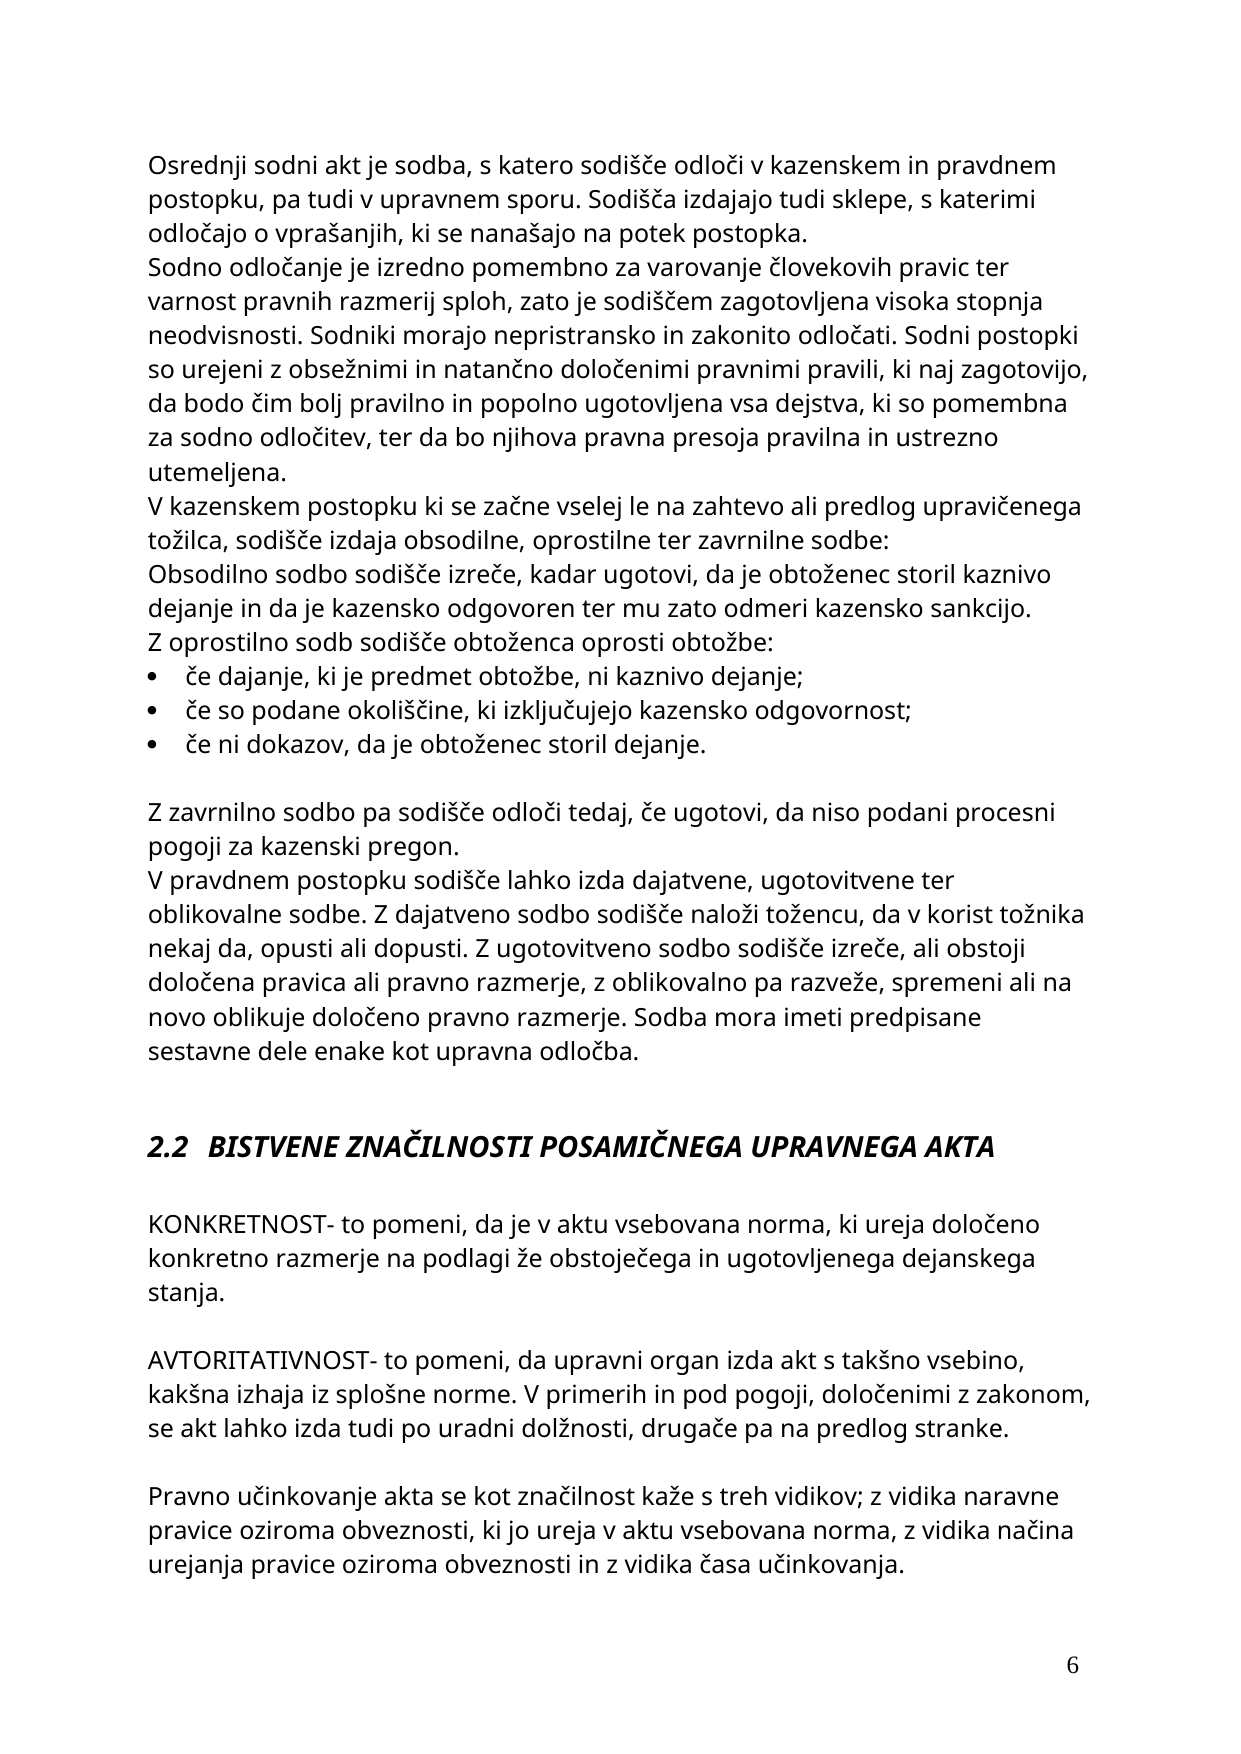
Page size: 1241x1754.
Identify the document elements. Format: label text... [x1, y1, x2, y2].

text Osrednji sodni akt je sodba, s katero sodišče odloči v kazenskem in pravdnem postopku, pa tudi v upravnem sporu. Sodišča izdajajo tudi sklepe, s katerimi odločajo o vprašanjih, ki se nanašajo na potek postopka. [148, 148, 1091, 250]
text Z oprostilno sodb sodišče obtoženca oprosti obtožbe: [148, 624, 1091, 658]
list če dajanje, ki je predmet obtožbe, ni kaznivo dejanje; [148, 658, 1091, 693]
text AVTORITATIVNOST- to pomeni, da upravni organ izda akt s takšno vsebino, kakšna izhaja iz splošne norme. V primerih in pod pogoji, določenimi z zakonom, se akt lahko izda tudi po uradni dolžnosti, drugače pa na predlog stranke. [148, 1343, 1093, 1445]
text V kazenskem postopku ki se začne vselej le na zahtevo ali predlog upravičenega tožilca, sodišče izdaja obsodilne, oprostilne ter zavrnilne sodbe: [148, 488, 1091, 556]
text Obsodilno sodbo sodišče izreče, kadar ugotovi, da je obtoženec storil kaznivo dejanje in da je kazensko odgovoren ter mu zato odmeri kazensko sankcijo. [148, 556, 1091, 624]
list če ni dokazov, da je obtoženec storil dejanje. [148, 727, 1091, 761]
subtitle BISTVENE ZNAČILNOSTI POSAMIČNEGA UPRAVNEGA AKTA [148, 1126, 1093, 1166]
text KONKRETNOST- to pomeni, da je v aktu vsebovana norma, ki ureja določeno konkretno razmerje na podlagi že obstoječega in ugotovljenega dejanskega stanja. [148, 1206, 1093, 1308]
text V pravdnem postopku sodišče lahko izda dajatvene, ugotovitvene ter oblikovalne sodbe. Z dajatveno sodbo sodišče naloži tožencu, da v korist tožnika nekaj da, opusti ali dopusti. Z ugotovitveno sodbo sodišče izreče, ali obstoji določena pravica ali pravno razmerje, z oblikovalno pa razveže, spremeni ali na novo oblikuje določeno pravno razmerje. Sodba mora imeti predpisane sestavne dele enake kot upravna odločba. [148, 863, 1091, 1067]
list če so podane okoliščine, ki izključujejo kazensko odgovornost; [148, 693, 1091, 727]
text Pravno učinkovanje akta se kot značilnost kaže s treh vidikov; z vidika naravne pravice oziroma obveznosti, ki jo ureja v aktu vsebovana norma, z vidika načina urejanja pravice oziroma obveznosti in z vidika časa učinkovanja. [148, 1479, 1093, 1581]
text Sodno odločanje je izredno pomembno za varovanje človekovih pravic ter varnost pravnih razmerij sploh, zato je sodiščem zagotovljena visoka stopnja neodvisnosti. Sodniki morajo nepristransko in zakonito odločati. Sodni postopki so urejeni z obsežnimi in natančno določenimi pravnimi pravili, ki naj zagotovijo, da bodo čim bolj pravilno in popolno ugotovljena vsa dejstva, ki so pomembna za sodno odločitev, ter da bo njihova pravna presoja pravilna in ustrezno utemeljena. [148, 250, 1091, 488]
text Z zavrnilno sodbo pa sodišče odloči tedaj, če ugotovi, da niso podani procesni pogoji za kazenski pregon. [148, 795, 1091, 863]
